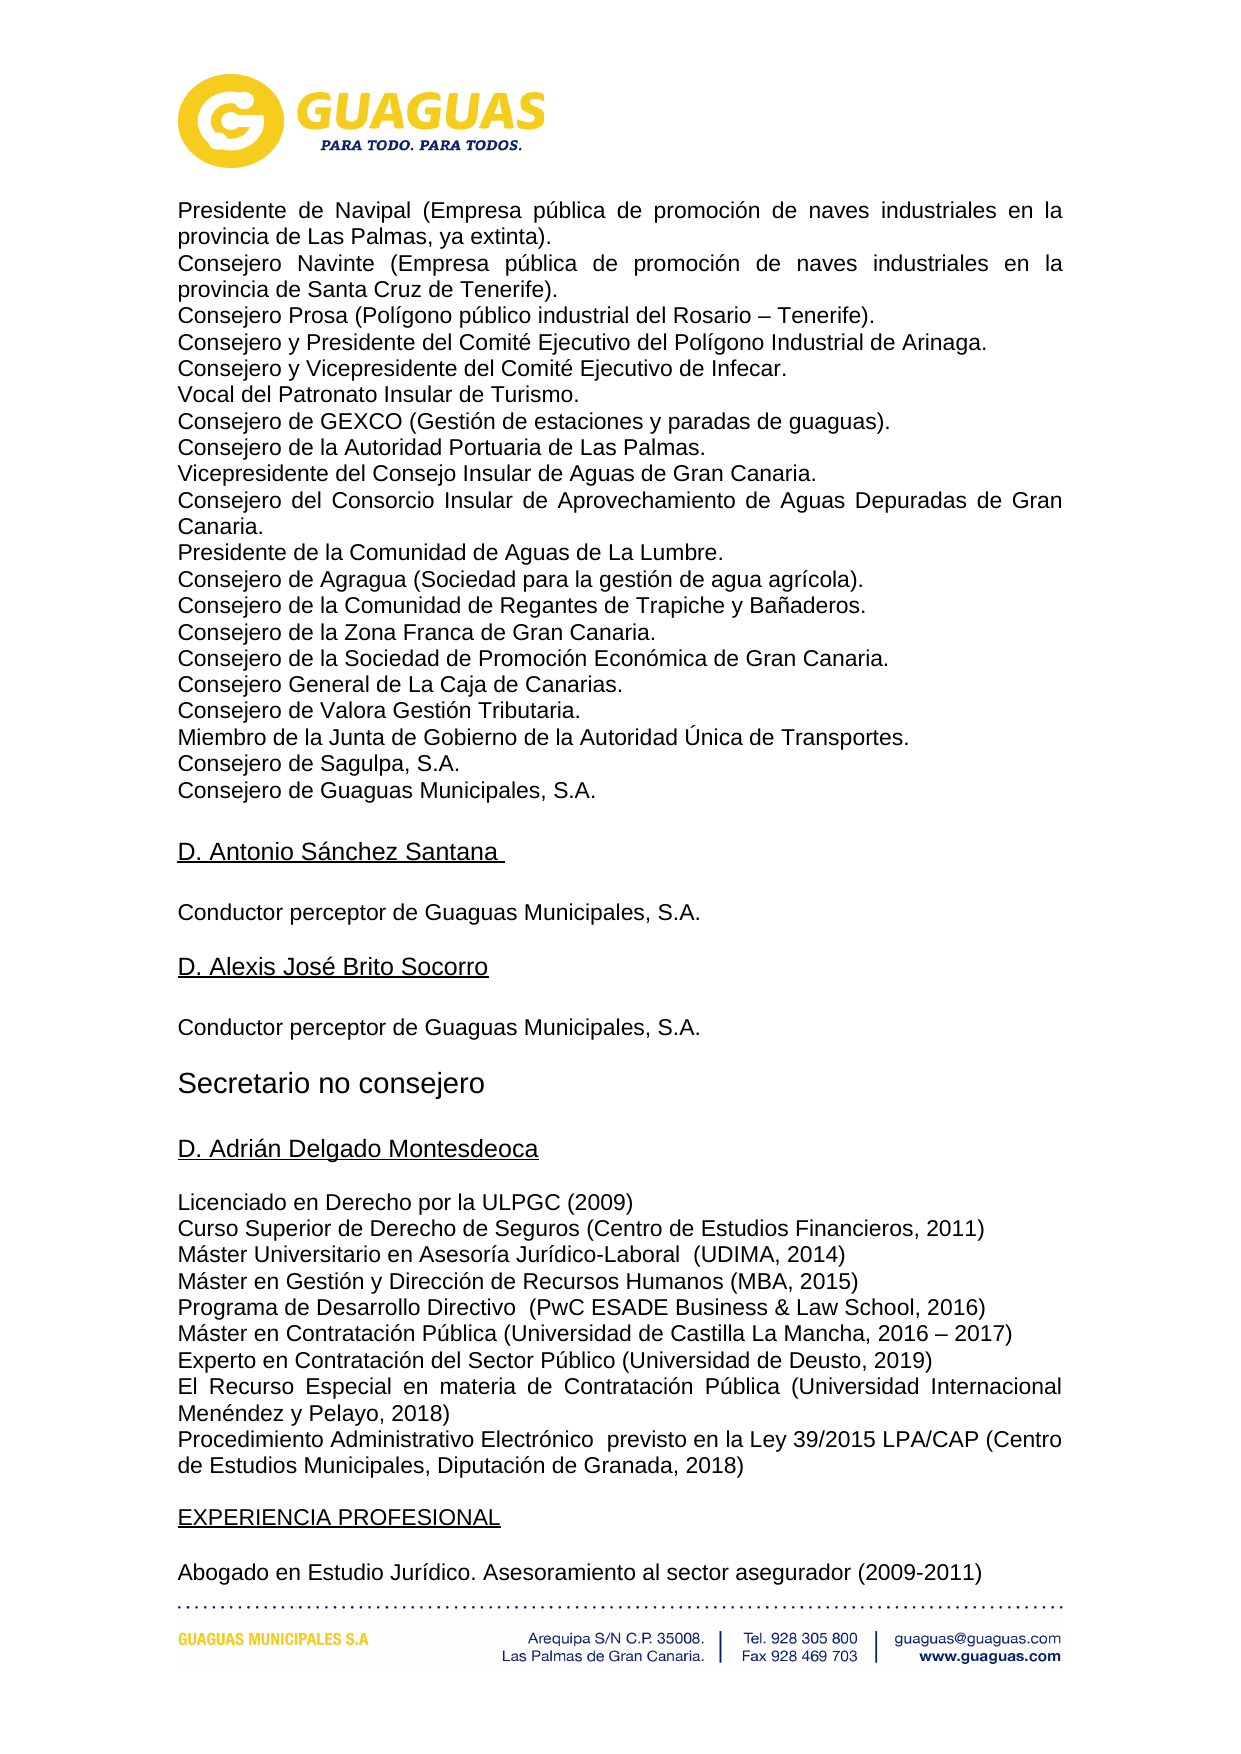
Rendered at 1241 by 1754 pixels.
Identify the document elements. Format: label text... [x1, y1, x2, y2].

text Presidente de la Comunidad de Aguas de La Lumbre. [177, 539, 1063, 566]
text Consejero de GEXCO (Gestión de estaciones y paradas de guaguas). [177, 408, 1063, 434]
text Consejero de Agragua (Sociedad para la gestión de agua agrícola). [177, 566, 1063, 592]
text Máster en Gestión y Dirección de Recursos Humanos (MBA, 2015) [177, 1268, 1063, 1294]
text Miembro de la Junta de Gobierno de la Autoridad Única de Transportes. [177, 724, 1063, 750]
text Licenciado en Derecho por la ULPGC (2009) [177, 1189, 1063, 1215]
text D. Adrián Delgado Montesdeoca [177, 1133, 1063, 1162]
text Consejero y Vicepresidente del Comité Ejecutivo de Infecar. [177, 355, 1063, 381]
text Secretario no consejero [177, 1066, 1063, 1100]
text Abogado en Estudio Jurídico. Asesoramiento al sector asegurador (2009-2011) [177, 1559, 1063, 1585]
text Procedimiento Administrativo Electrónico previsto en la Ley 39/2015 LPA/CAP (Centro de Estudios Municipales, Diputación de Granada, 2018) [177, 1426, 1063, 1478]
text Vocal del Patronato Insular de Turismo. [177, 381, 1063, 408]
text EXPERIENCIA PROFESIONAL [177, 1503, 1063, 1530]
text Consejero de la Comunidad de Regantes de Trapiche y Bañaderos. [177, 592, 1063, 618]
text Consejero de la Autoridad Portuaria de Las Palmas. [177, 434, 1063, 460]
text El Recurso Especial en materia de Contratación Pública (Universidad Internacional Menéndez y Pelayo, 2018) [177, 1373, 1063, 1426]
text Curso Superior de Derecho de Seguros (Centro de Estudios Financieros, 2011) [177, 1215, 1063, 1241]
text Máster Universitario en Asesoría Jurídico-Laboral (UDIMA, 2014) [177, 1241, 1063, 1268]
text Conductor perceptor de Guaguas Municipales, S.A. [177, 1014, 1063, 1040]
text Consejero de Guaguas Municipales, S.A. [177, 777, 1063, 803]
text Conductor perceptor de Guaguas Municipales, S.A. [177, 899, 1063, 925]
text D. Alexis José Brito Socorro [177, 925, 1063, 980]
text Consejero de Sagulpa, S.A. [177, 750, 1063, 777]
text Consejero de la Sociedad de Promoción Económica de Gran Canaria. [177, 645, 1063, 671]
text Consejero y Presidente del Comité Ejecutivo del Polígono Industrial de Arinaga. [177, 328, 1063, 355]
text Consejero Prosa (Polígono público industrial del Rosario – Tenerife). [177, 302, 1063, 328]
text Consejero del Consorcio Insular de Aprovechamiento de Aguas Depuradas de Gran Canaria. [177, 487, 1063, 539]
text Experto en Contratación del Sector Público (Universidad de Deusto, 2019) [177, 1347, 1063, 1373]
text Consejero de la Zona Franca de Gran Canaria. [177, 618, 1063, 645]
text Consejero de Valora Gestión Tributaria. [177, 697, 1063, 724]
text Presidente de Navipal (Empresa pública de promoción de naves industriales en la provincia de Las Palmas, ya extinta). [177, 197, 1063, 249]
text D. Antonio Sánchez Santana [177, 803, 1063, 865]
text Programa de Desarrollo Directivo (PwC ESADE Business & Law School, 2016) [177, 1294, 1063, 1320]
text Vicepresidente del Consejo Insular de Aguas de Gran Canaria. [177, 460, 1063, 487]
text Máster en Contratación Pública (Universidad de Castilla La Mancha, 2016 – 2017) [177, 1320, 1063, 1347]
text Consejero General de La Caja de Canarias. [177, 671, 1063, 697]
text Consejero Navinte (Empresa pública de promoción de naves industriales en la provincia de Santa Cruz de Tenerife). [177, 249, 1063, 302]
